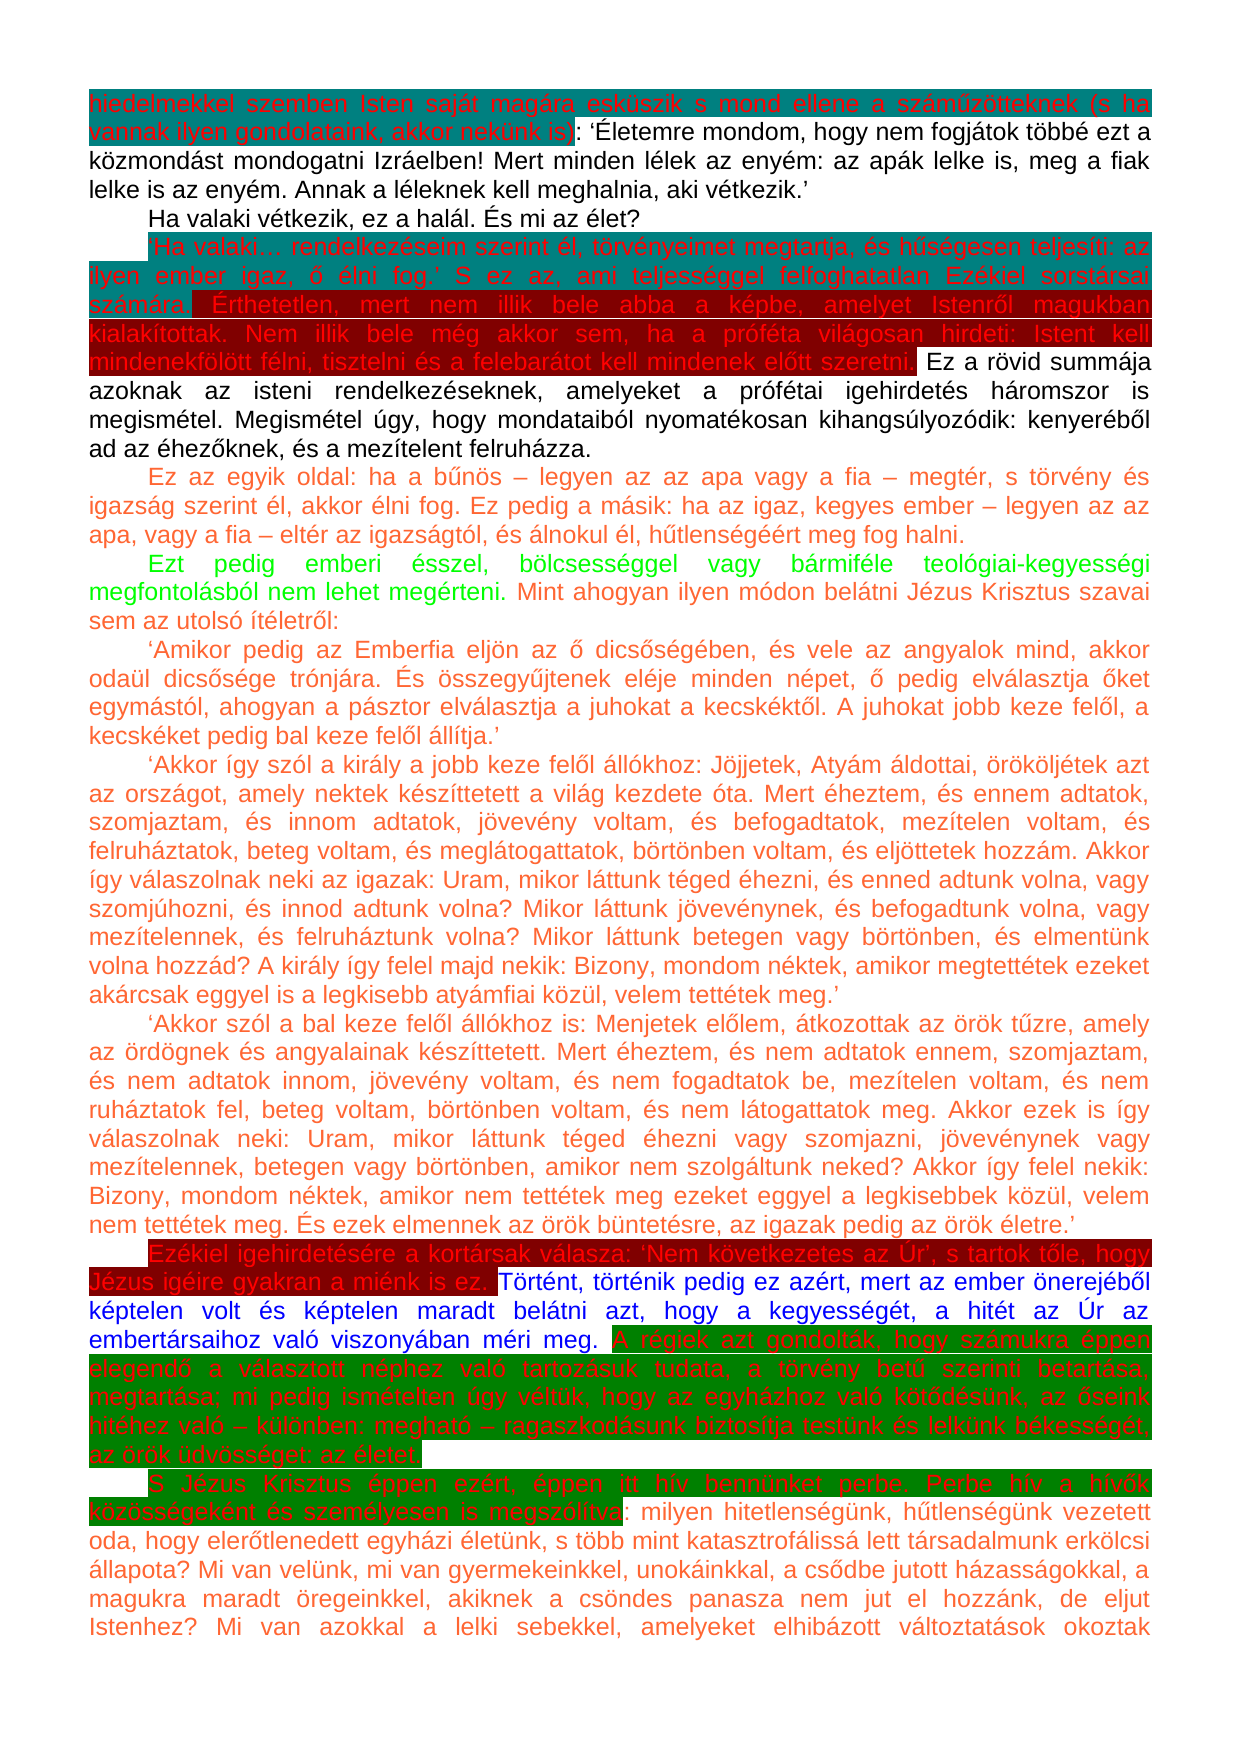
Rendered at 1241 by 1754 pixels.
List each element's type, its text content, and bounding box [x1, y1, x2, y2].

text hiedelmekkel szemben Isten saját magára esküszik s mond ellene a száműzötteknek (s ha vannak ilyen gondolataink, akkor nekünk is): ‘Életemre mondom, hogy nem fogjátok többé ezt a közmondást mondogatni Izráelben! Mert minden lélek az enyém: az apák lelke is, meg a fiak lelke is az enyém. Annak a léleknek kell meghalnia, aki vétkezik.’ [88, 88, 1152, 203]
text S Jézus Krisztus éppen ezért, éppen itt hív bennünket perbe. Perbe hív a hívők közösségeként és személyesen is megszólítva: milyen hitetlenségünk, hűtlenségünk vezetett oda, hogy elerőtlenedett egyházi életünk, s több mint katasztrofálissá lett társadalmunk erkölcsi állapota? Mi van velünk, mi van gyermekeinkkel, unokáinkkal, a csődbe jutott házasságokkal, a magukra maradt öregeinkkel, akiknek a csöndes panasza nem jut el hozzánk, de eljut Istenhez? Mi van azokkal a lelki sebekkel, amelyeket elhibázott változtatások okoztak [88, 1468, 1152, 1641]
text ‘Akkor így szól a király a jobb keze felől állókhoz: Jöjjetek, Atyám áldottai, örököljétek azt az országot, amely nektek készíttetett a világ kezdete óta. Mert éheztem, és ennem adtatok, szomjaztam, és innom adtatok, jövevény voltam, és befogadtatok, mezítelen voltam, és felruháztatok, beteg voltam, és meglátogattatok, börtönben voltam, és eljöttetek hozzám. Akkor így válaszolnak neki az igazak: Uram, mikor láttunk téged éhezni, és enned adtunk volna, vagy szomjúhozni, és innod adtunk volna? Mikor láttunk jövevénynek, és befogadtunk volna, vagy mezítelennek, és felruháztunk volna? Mikor láttunk betegen vagy börtönben, és elmentünk volna hozzád? A király így felel majd nekik: Bizony, mondom néktek, amikor megtettétek ezeket akárcsak eggyel is a legkisebb atyámfiai közül, velem tettétek meg.’ [88, 750, 1152, 1008]
text ‘Ha valaki… rendelkezéseim szerint él, törvényeimet megtartja, és hűségesen teljesíti: az ilyen ember igaz, ő élni fog.’ S ez az, ami teljességgel felfoghatatlan Ezékiel sorstársai számára. Érthetetlen, mert nem illik bele abba a képbe, amelyet Istenről magukban kialakítottak. Nem illik bele még akkor sem, ha a próféta világosan hirdeti: Istent kell mindenekfölött félni, tisztelni és a felebarátot kell mindenek előtt szeretni. Ez a rövid summája azoknak az isteni rendelkezéseknek, amelyeket a prófétai igehirdetés háromszor is megismétel. Megismétel úgy, hogy mondataiból nyomatékosan kihangsúlyozódik: kenyeréből ad az éhezőknek, és a mezítelent felruházza. [88, 232, 1152, 462]
text Ez az egyik oldal: ha a bűnös – legyen az az apa vagy a fia – megtér, s törvény és igazság szerint él, akkor élni fog. Ez pedig a másik: ha az igaz, kegyes ember – legyen az az apa, vagy a fia – eltér az igazságtól, és álnokul él, hűtlenségéért meg fog halni. [88, 462, 1152, 548]
text Ezt pedig emberi ésszel, bölcsességgel vagy bármiféle teológiai-kegyességi megfontolásból nem lehet megérteni. Mint ahogyan ilyen módon belátni Jézus Krisztus szavai sem az utolsó ítéletről: [88, 548, 1152, 635]
text ‘Akkor szól a bal keze felől állókhoz is: Menjetek előlem, átkozottak az örök tűzre, amely az ördögnek és angyalainak készíttetett. Mert éheztem, és nem adtatok ennem, szomjaztam, és nem adtatok innom, jövevény voltam, és nem fogadtatok be, mezítelen voltam, és nem ruháztatok fel, beteg voltam, börtönben voltam, és nem látogattatok meg. Akkor ezek is így válaszolnak neki: Uram, mikor láttunk téged éhezni vagy szomjazni, jövevénynek vagy mezítelennek, betegen vagy börtönben, amikor nem szolgáltunk neked? Akkor így felel nekik: Bizony, mondom néktek, amikor nem tettétek meg ezeket eggyel a legkisebbek közül, velem nem tettétek meg. És ezek elmennek az örök büntetésre, az igazak pedig az örök életre.’ [88, 1008, 1152, 1238]
text Ha valaki vétkezik, ez a halál. És mi az élet? [88, 203, 1152, 232]
text ‘Amikor pedig az Emberfia eljön az ő dicsőségében, és vele az angyalok mind, akkor odaül dicsősége trónjára. És összegyűjtenek eléje minden népet, ő pedig elválasztja őket egymástól, ahogyan a pásztor elválasztja a juhokat a kecskéktől. A juhokat jobb keze felől, a kecskéket pedig bal keze felől állítja.’ [88, 635, 1152, 750]
text Ezékiel igehirdetésére a kortársak válasza: ‘Nem következetes az Úr’, s tartok tőle, hogy Jézus igéire gyakran a miénk is ez. Történt, történik pedig ez azért, mert az ember önerejéből képtelen volt és képtelen maradt belátni azt, hogy a kegyességét, a hitét az Úr az embertársaihoz való viszonyában méri meg. A régiek azt gondolták, hogy számukra éppen elegendő a választott néphez való tartozásuk tudata, a törvény betű szerinti betartása, megtartása; mi pedig ismételten úgy véltük, hogy az egyházhoz való kötődésünk, az őseink hitéhez való – különben: megható – ragaszkodásunk biztosítja testünk és lelkünk békességét, az örök üdvösséget: az életet. [88, 1238, 1152, 1468]
